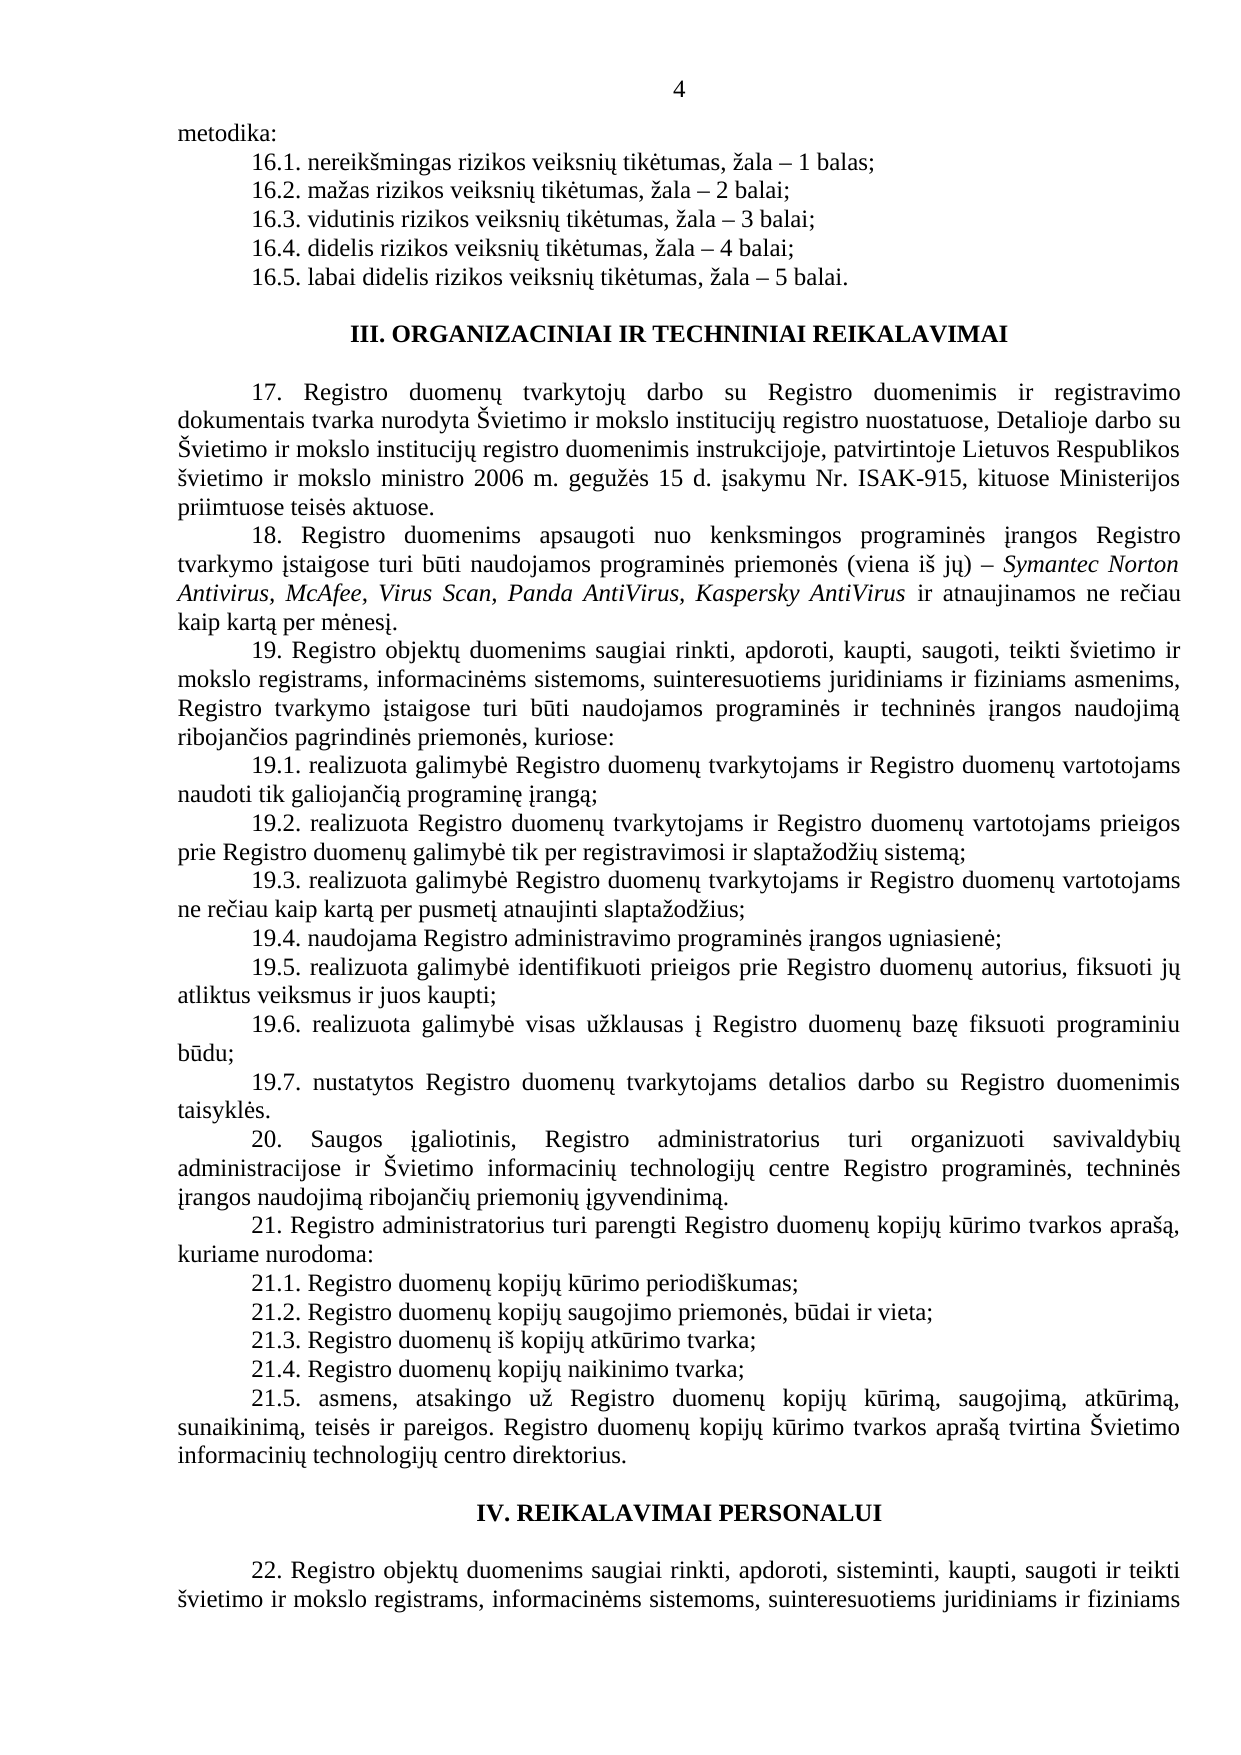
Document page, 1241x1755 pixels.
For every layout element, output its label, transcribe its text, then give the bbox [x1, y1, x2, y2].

text 19. Registro objektų duomenims saugiai rinkti, apdoroti, kaupti, saugoti, teikti švietimo ir mokslo registrams, informacinėms sistemoms, suinteresuotiems juridiniams ir fiziniams asmenims, Registro tvarkymo įstaigose turi būti naudojamos programinės ir techninės įrangos naudojimą ribojančios pagrindinės priemonės, kuriose: [177, 636, 1181, 751]
text III. ORGANIZACINIAI IR TECHNINIAI REIKALAVIMAI [177, 319, 1181, 348]
text 21.5. asmens, atsakingo už Registro duomenų kopijų kūrimą, saugojimą, atkūrimą, sunaikinimą, teisės ir pareigos. Registro duomenų kopijų kūrimo tvarkos aprašą tvirtina Švietimo informacinių technologijų centro direktorius. [177, 1383, 1181, 1469]
text 19.3. realizuota galimybė Registro duomenų tvarkytojams ir Registro duomenų vartotojams ne rečiau kaip kartą per pusmetį atnaujinti slaptažodžius; [177, 866, 1181, 923]
text 16.3. vidutinis rizikos veiksnių tikėtumas, žala – 3 balai; [177, 204, 1181, 233]
text 22. Registro objektų duomenims saugiai rinkti, apdoroti, sisteminti, kaupti, saugoti ir teikti švietimo ir mokslo registrams, informacinėms sistemoms, suinteresuotiems juridiniams ir fiziniams [177, 1556, 1181, 1613]
text 19.2. realizuota Registro duomenų tvarkytojams ir Registro duomenų vartotojams prieigos prie Registro duomenų galimybė tik per registravimosi ir slaptažodžių sistemą; [177, 808, 1181, 866]
text 21.3. Registro duomenų iš kopijų atkūrimo tvarka; [177, 1326, 1181, 1354]
text 19.1. realizuota galimybė Registro duomenų tvarkytojams ir Registro duomenų vartotojams naudoti tik galiojančią programinę įrangą; [177, 751, 1181, 808]
text 19.6. realizuota galimybė visas užklausas į Registro duomenų bazę fiksuoti programiniu būdu; [177, 1009, 1181, 1067]
text 21.1. Registro duomenų kopijų kūrimo periodiškumas; [177, 1268, 1181, 1297]
text metodika: [177, 118, 1181, 147]
text 16.1. nereikšmingas rizikos veiksnių tikėtumas, žala – 1 balas; [177, 147, 1181, 176]
text 19.5. realizuota galimybė identifikuoti prieigos prie Registro duomenų autorius, fiksuoti jų atliktus veiksmus ir juos kaupti; [177, 952, 1181, 1009]
text 20. Saugos įgaliotinis, Registro administratorius turi organizuoti savivaldybių administracijose ir Švietimo informacinių technologijų centre Registro programinės, techninės įrangos naudojimą ribojančių priemonių įgyvendinimą. [177, 1124, 1181, 1211]
text 21.4. Registro duomenų kopijų naikinimo tvarka; [177, 1354, 1181, 1383]
text IV. REIKALAVIMAI PERSONALUI [177, 1498, 1181, 1527]
text 21.2. Registro duomenų kopijų saugojimo priemonės, būdai ir vieta; [177, 1297, 1181, 1326]
text 16.5. labai didelis rizikos veiksnių tikėtumas, žala – 5 balai. [177, 262, 1181, 291]
text 16.2. mažas rizikos veiksnių tikėtumas, žala – 2 balai; [177, 176, 1181, 204]
text 18. Registro duomenims apsaugoti nuo kenksmingos programinės įrangos Registro tvarkymo įstaigose turi būti naudojamos programinės priemonės (viena iš jų) – Symantec Norton Antivirus, McAfee, Virus Scan, Panda AntiVirus, Kaspersky AntiVirus ir atnaujinamos ne rečiau kaip kartą per mėnesį. [177, 521, 1181, 636]
text 19.4. naudojama Registro administravimo programinės įrangos ugniasienė; [177, 923, 1181, 952]
text 21. Registro administratorius turi parengti Registro duomenų kopijų kūrimo tvarkos aprašą, kuriame nurodoma: [177, 1211, 1181, 1268]
text 17. Registro duomenų tvarkytojų darbo su Registro duomenimis ir registravimo dokumentais tvarka nurodyta Švietimo ir mokslo institucijų registro nuostatuose, Detalioje darbo su Švietimo ir mokslo institucijų registro duomenimis instrukcijoje, patvirtintoje Lietuvos Respublikos švietimo ir mokslo ministro 2006 m. gegužės 15 d. įsakymu Nr. ISAK-915, kituose Ministerijos priimtuose teisės aktuose. [177, 377, 1181, 521]
text 16.4. didelis rizikos veiksnių tikėtumas, žala – 4 balai; [177, 233, 1181, 262]
text 19.7. nustatytos Registro duomenų tvarkytojams detalios darbo su Registro duomenimis taisyklės. [177, 1067, 1181, 1124]
